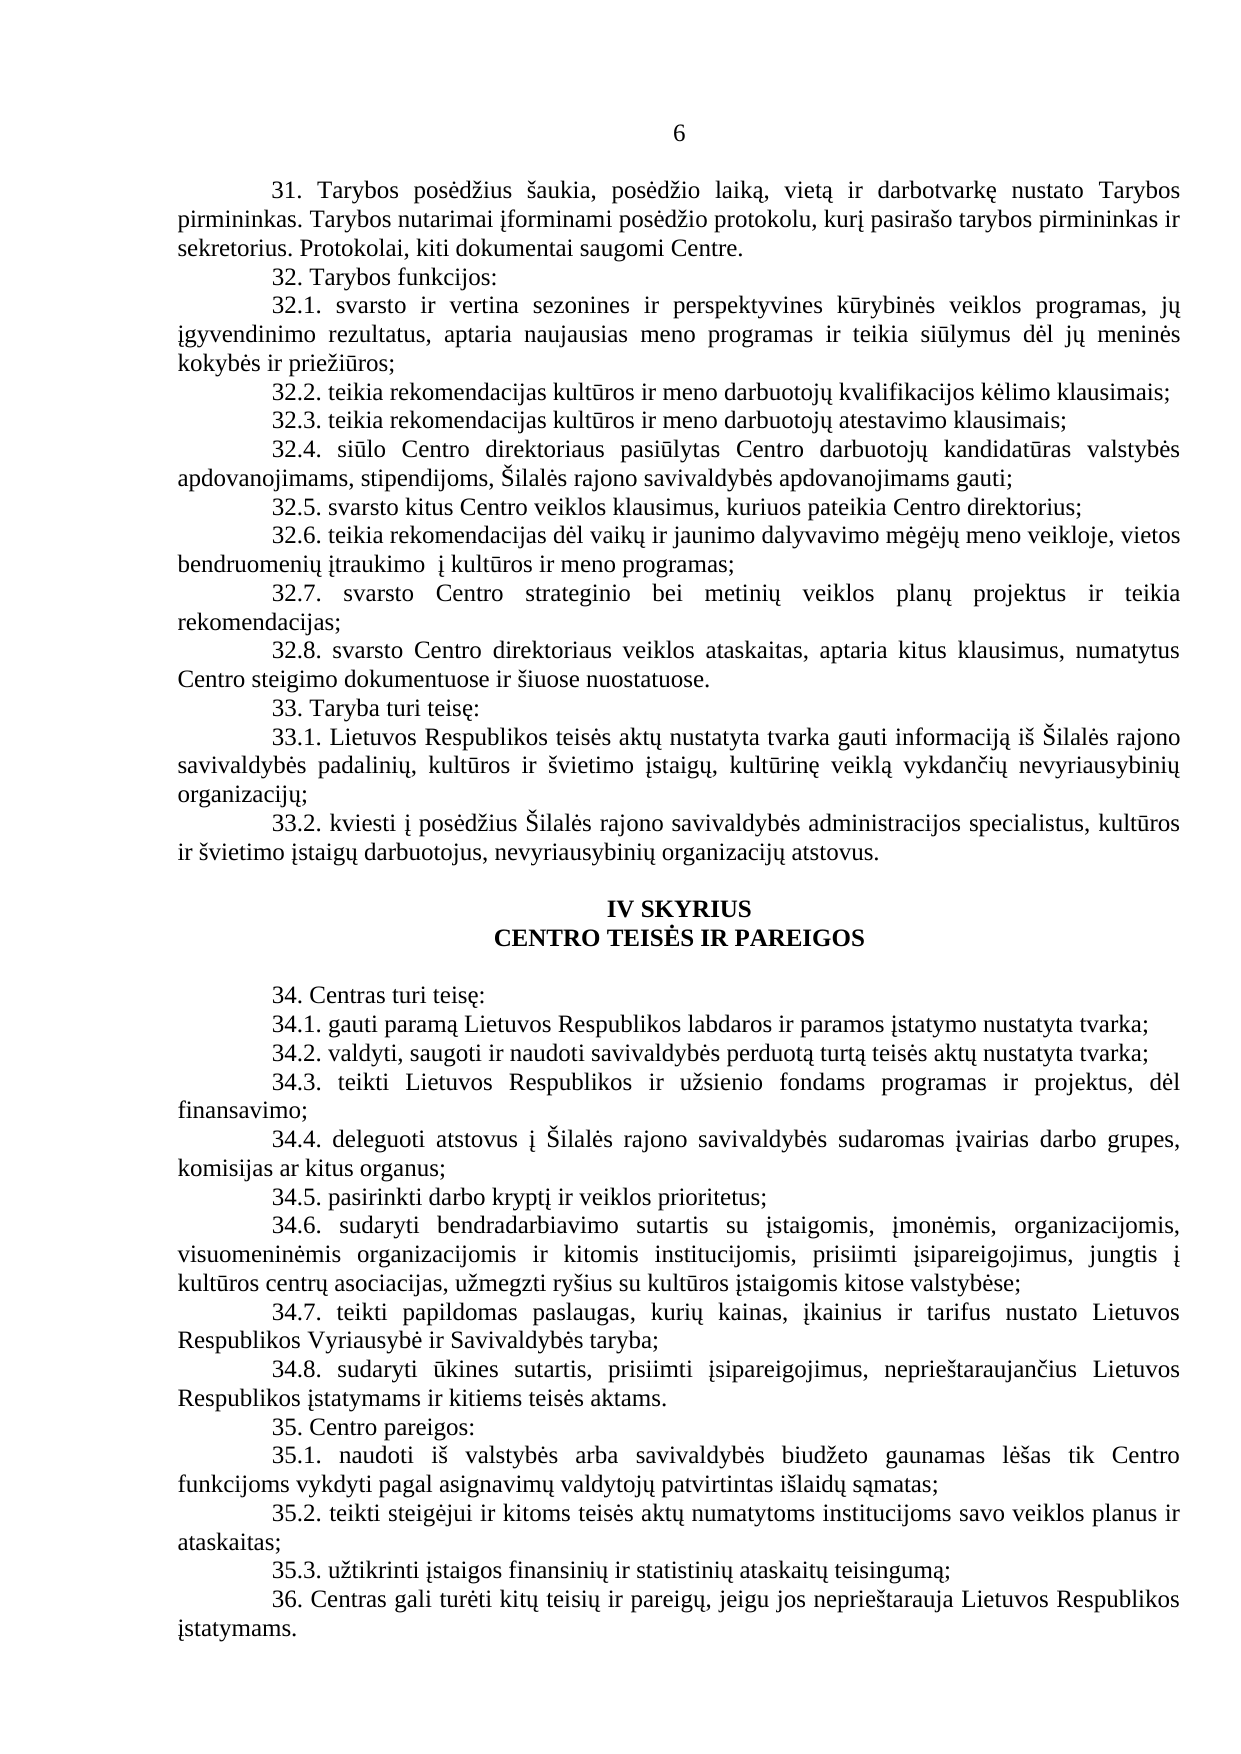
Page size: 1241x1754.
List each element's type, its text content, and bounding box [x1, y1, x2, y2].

text 31. Tarybos posėdžius šaukia, posėdžio laiką, vietą ir darbotvarkę nustato Tarybos pirmininkas. Tarybos nutarimai įforminami posėdžio protokolu, kurį pasirašo tarybos pirmininkas ir sekretorius. Protokolai, kiti dokumentai saugomi Centre. [177, 176, 1181, 262]
text 32.8. svarsto Centro direktoriaus veiklos ataskaitas, aptaria kitus klausimus, numatytus Centro steigimo dokumentuose ir šiuose nuostatuose. [177, 636, 1181, 693]
text 33. Taryba turi teisę: [177, 693, 1181, 722]
text 35.3. užtikrinti įstaigos finansinių ir statistinių ataskaitų teisingumą; [177, 1556, 1181, 1584]
text 32.3. teikia rekomendacijas kultūros ir meno darbuotojų atestavimo klausimais; [177, 406, 1181, 434]
text 35.1. naudoti iš valstybės arba savivaldybės biudžeto gaunamas lėšas tik Centro funkcijoms vykdyti pagal asignavimų valdytojų patvirtintas išlaidų sąmatas; [177, 1441, 1181, 1498]
text 34. Centras turi teisę: [177, 981, 1181, 1009]
text 34.3. teikti Lietuvos Respublikos ir užsienio fondams programas ir projektus, dėl finansavimo; [177, 1067, 1181, 1124]
text 34.1. gauti paramą Lietuvos Respublikos labdaros ir paramos įstatymo nustatyta tvarka; [177, 1009, 1181, 1038]
text 32.1. svarsto ir vertina sezonines ir perspektyvines kūrybinės veiklos programas, jų įgyvendinimo rezultatus, aptaria naujausias meno programas ir teikia siūlymus dėl jų meninės kokybės ir priežiūros; [177, 291, 1181, 377]
text 34.7. teikti papildomas paslaugas, kurių kainas, įkainius ir tarifus nustato Lietuvos Respublikos Vyriausybė ir Savivaldybės taryba; [177, 1297, 1181, 1354]
text 32.2. teikia rekomendacijas kultūros ir meno darbuotojų kvalifikacijos kėlimo klausimais; [177, 377, 1181, 406]
text 34.2. valdyti, saugoti ir naudoti savivaldybės perduotą turtą teisės aktų nustatyta tvarka; [177, 1038, 1181, 1067]
text 35.2. teikti steigėjui ir kitoms teisės aktų numatytoms institucijoms savo veiklos planus ir ataskaitas; [177, 1498, 1181, 1556]
text 32. Tarybos funkcijos: [177, 262, 1181, 291]
text 34.8. sudaryti ūkines sutartis, prisiimti įsipareigojimus, neprieštaraujančius Lietuvos Respublikos įstatymams ir kitiems teisės aktams. [177, 1354, 1181, 1412]
text 33.1. Lietuvos Respublikos teisės aktų nustatyta tvarka gauti informaciją iš Šilalės rajono savivaldybės padalinių, kultūros ir švietimo įstaigų, kultūrinę veiklą vykdančių nevyriausybinių organizacijų; [177, 722, 1181, 808]
text 34.6. sudaryti bendradarbiavimo sutartis su įstaigomis, įmonėmis, organizacijomis, visuomeninėmis organizacijomis ir kitomis institucijomis, prisiimti įsipareigojimus, jungtis į kultūros centrų asociacijas, užmegzti ryšius su kultūros įstaigomis kitose valstybėse; [177, 1211, 1181, 1297]
text 36. Centras gali turėti kitų teisių ir pareigų, jeigu jos neprieštarauja Lietuvos Respublikos įstatymams. [177, 1584, 1181, 1642]
text 32.5. svarsto kitus Centro veiklos klausimus, kuriuos pateikia Centro direktorius; [177, 492, 1181, 521]
text CENTRO TEISĖS IR PAREIGOS [177, 923, 1181, 952]
text 35. Centro pareigos: [177, 1412, 1181, 1441]
text 32.7. svarsto Centro strateginio bei metinių veiklos planų projektus ir teikia rekomendacijas; [177, 578, 1181, 636]
text 34.4. deleguoti atstovus į Šilalės rajono savivaldybės sudaromas įvairias darbo grupes, komisijas ar kitus organus; [177, 1124, 1181, 1182]
text 32.4. siūlo Centro direktoriaus pasiūlytas Centro darbuotojų kandidatūras valstybės apdovanojimams, stipendijoms, Šilalės rajono savivaldybės apdovanojimams gauti; [177, 434, 1181, 492]
text 33.2. kviesti į posėdžius Šilalės rajono savivaldybės administracijos specialistus, kultūros ir švietimo įstaigų darbuotojus, nevyriausybinių organizacijų atstovus. [177, 808, 1181, 866]
text IV SKYRIUS [177, 894, 1181, 923]
text 32.6. teikia rekomendacijas dėl vaikų ir jaunimo dalyvavimo mėgėjų meno veikloje, vietos bendruomenių įtraukimo į kultūros ir meno programas; [177, 521, 1181, 578]
text 34.5. pasirinkti darbo kryptį ir veiklos prioritetus; [177, 1182, 1181, 1211]
